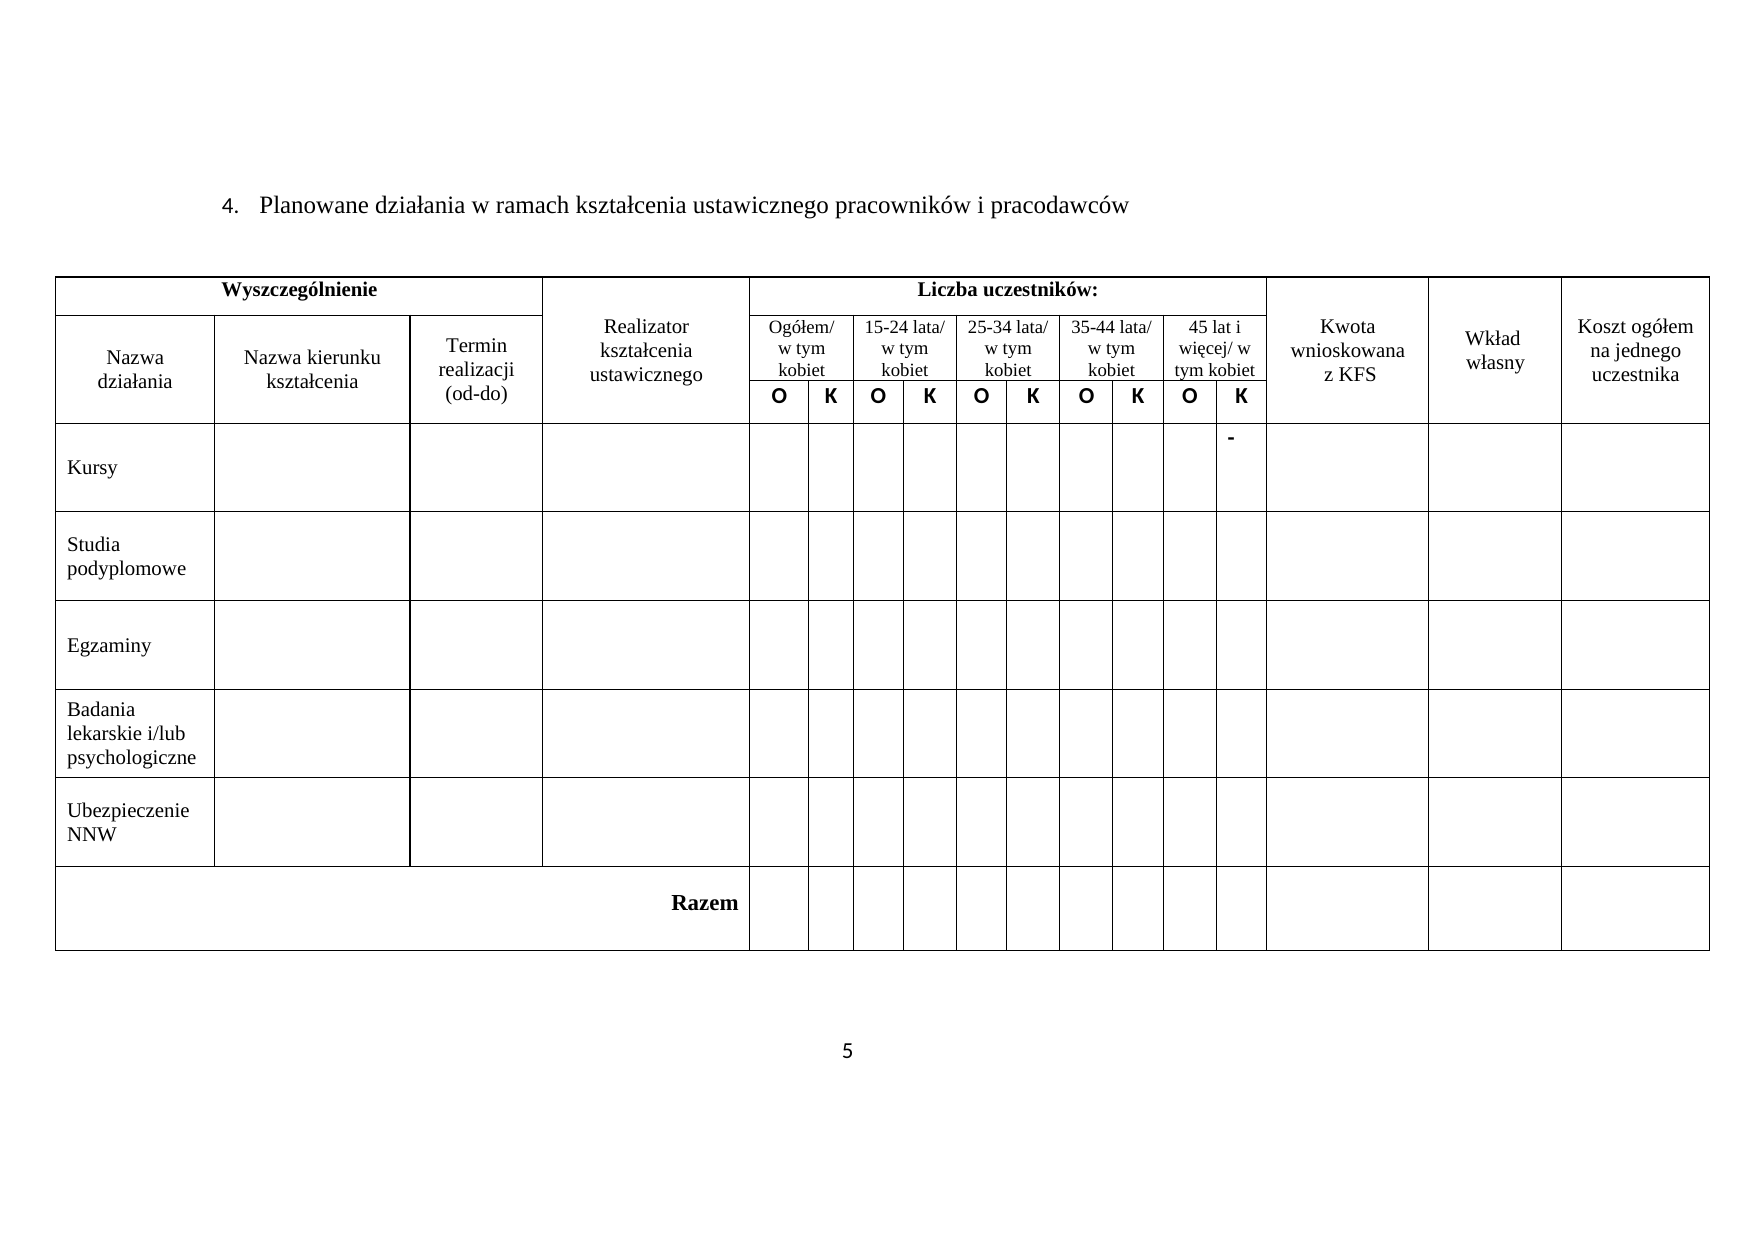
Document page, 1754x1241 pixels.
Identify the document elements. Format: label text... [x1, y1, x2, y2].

table_cell [854, 601, 903, 688]
table_cell Nazwa działania [56, 316, 214, 422]
table_cell [809, 512, 853, 600]
table_cell [1429, 778, 1561, 866]
table_cell [904, 778, 956, 866]
table_cell [809, 601, 853, 688]
table_cell [854, 690, 903, 777]
table_cell [1429, 601, 1561, 688]
table_header Wkład własny [1429, 278, 1561, 422]
table_cell [1164, 424, 1216, 511]
table_cell [543, 601, 749, 688]
table_cell [543, 512, 749, 600]
table_cell [1217, 778, 1266, 866]
table_cell Egzaminy [56, 601, 214, 688]
table_cell [1217, 601, 1266, 688]
table_header Kwota wnioskowana z KFS [1267, 278, 1428, 422]
table_cell [1007, 512, 1059, 600]
table_cell - [1217, 424, 1266, 511]
table_cell [1217, 690, 1266, 777]
table_cell [1267, 601, 1428, 688]
table_cell K [1217, 381, 1266, 422]
table_cell [1267, 778, 1428, 866]
table_cell [215, 690, 409, 777]
table_cell [854, 424, 903, 511]
table_cell [1267, 867, 1428, 950]
table_cell 45 lat i więcej/ w tym kobiet [1164, 316, 1266, 380]
table_cell [1164, 690, 1216, 777]
table_cell 15-24 lata/ w tym kobiet [854, 316, 956, 380]
table_cell O [854, 381, 903, 422]
table_cell K [809, 381, 853, 422]
table_cell O [1060, 381, 1112, 422]
table_cell Studia podyplomowe [56, 512, 214, 600]
table_header Realizator kształcenia ustawicznego [543, 278, 749, 422]
table_cell [1562, 690, 1709, 777]
table_cell [1429, 867, 1561, 950]
table_cell [1060, 778, 1112, 866]
table_cell [1217, 867, 1266, 950]
table_cell [1217, 512, 1266, 600]
table_cell [1429, 424, 1561, 511]
table_cell [1007, 867, 1059, 950]
table_cell [1267, 512, 1428, 600]
table_cell [1164, 778, 1216, 866]
table_cell [957, 424, 1006, 511]
table_cell [1007, 424, 1059, 511]
table_cell [1060, 512, 1112, 600]
table_cell 25-34 lata/ w tym kobiet [957, 316, 1059, 380]
table_cell [543, 778, 749, 866]
table_cell K [1007, 381, 1059, 422]
table_cell [957, 690, 1006, 777]
table_cell [1429, 690, 1561, 777]
table_cell [1562, 867, 1709, 950]
table_cell [1113, 867, 1163, 950]
table_cell [411, 601, 542, 688]
table_cell [904, 424, 956, 511]
table_cell [1007, 601, 1059, 688]
table_cell [750, 867, 808, 950]
table_cell [1113, 778, 1163, 866]
table_cell [1267, 690, 1428, 777]
list Planowane działania w ramach kształcenia ustawicznego pracowników i pracodawców [222, 190, 1606, 219]
table_cell [411, 778, 542, 866]
table_header Koszt ogółem na jednego uczestnika [1562, 278, 1709, 422]
table_cell K [1113, 381, 1163, 422]
table_cell [957, 601, 1006, 688]
table_cell Nazwa kierunku kształcenia [215, 316, 409, 422]
table_cell [1007, 778, 1059, 866]
table_cell Termin realizacji (od-do) [411, 316, 542, 422]
table_cell O [1164, 381, 1216, 422]
table_cell Kursy [56, 424, 214, 511]
table_cell O [750, 381, 808, 422]
table_cell [854, 512, 903, 600]
table_cell [957, 867, 1006, 950]
table_header Wyszczególnienie [56, 278, 542, 314]
table_cell [904, 512, 956, 600]
table_cell [1164, 512, 1216, 600]
table_cell [750, 424, 808, 511]
table_cell [1113, 512, 1163, 600]
table_cell [809, 778, 853, 866]
table_cell [1562, 424, 1709, 511]
table_cell [854, 867, 903, 950]
table_cell Ubezpieczenie NNW [56, 778, 214, 866]
table_cell [1060, 424, 1112, 511]
table_cell Ogółem/ w tym kobiet [750, 316, 853, 380]
table_cell [1060, 601, 1112, 688]
table_cell [1164, 867, 1216, 950]
table_cell [1060, 867, 1112, 950]
table_cell [854, 778, 903, 866]
table_cell Badania lekarskie i/lub psychologiczne [56, 690, 214, 777]
table_cell [411, 424, 542, 511]
table_cell [1007, 690, 1059, 777]
table_cell O [957, 381, 1006, 422]
table_cell [1113, 601, 1163, 688]
table_cell [1429, 512, 1561, 600]
table_cell [1562, 512, 1709, 600]
table_cell [750, 601, 808, 688]
table_cell [1113, 690, 1163, 777]
table_cell [543, 690, 749, 777]
table_header Liczba uczestników: [750, 278, 1266, 314]
table_cell [809, 424, 853, 511]
table_cell [215, 601, 409, 688]
table_cell [904, 690, 956, 777]
table_cell [543, 424, 749, 511]
table_cell [215, 778, 409, 866]
table_cell Razem [56, 867, 749, 950]
table_cell [904, 601, 956, 688]
table_cell [215, 512, 409, 600]
table_cell [957, 512, 1006, 600]
table_cell 35-44 lata/ w tym kobiet [1060, 316, 1163, 380]
table_cell [750, 778, 808, 866]
table_cell [1267, 424, 1428, 511]
table_cell [809, 867, 853, 950]
table_cell [750, 690, 808, 777]
table_cell [957, 778, 1006, 866]
table_cell [215, 424, 409, 511]
table_cell [904, 867, 956, 950]
table_cell [750, 512, 808, 600]
table_cell K [904, 381, 956, 422]
table_cell [1562, 778, 1709, 866]
table_cell [809, 690, 853, 777]
table_cell [411, 690, 542, 777]
table_cell [1164, 601, 1216, 688]
table_cell [1113, 424, 1163, 511]
table_cell [1060, 690, 1112, 777]
table_cell [1562, 601, 1709, 688]
table_cell [411, 512, 542, 600]
